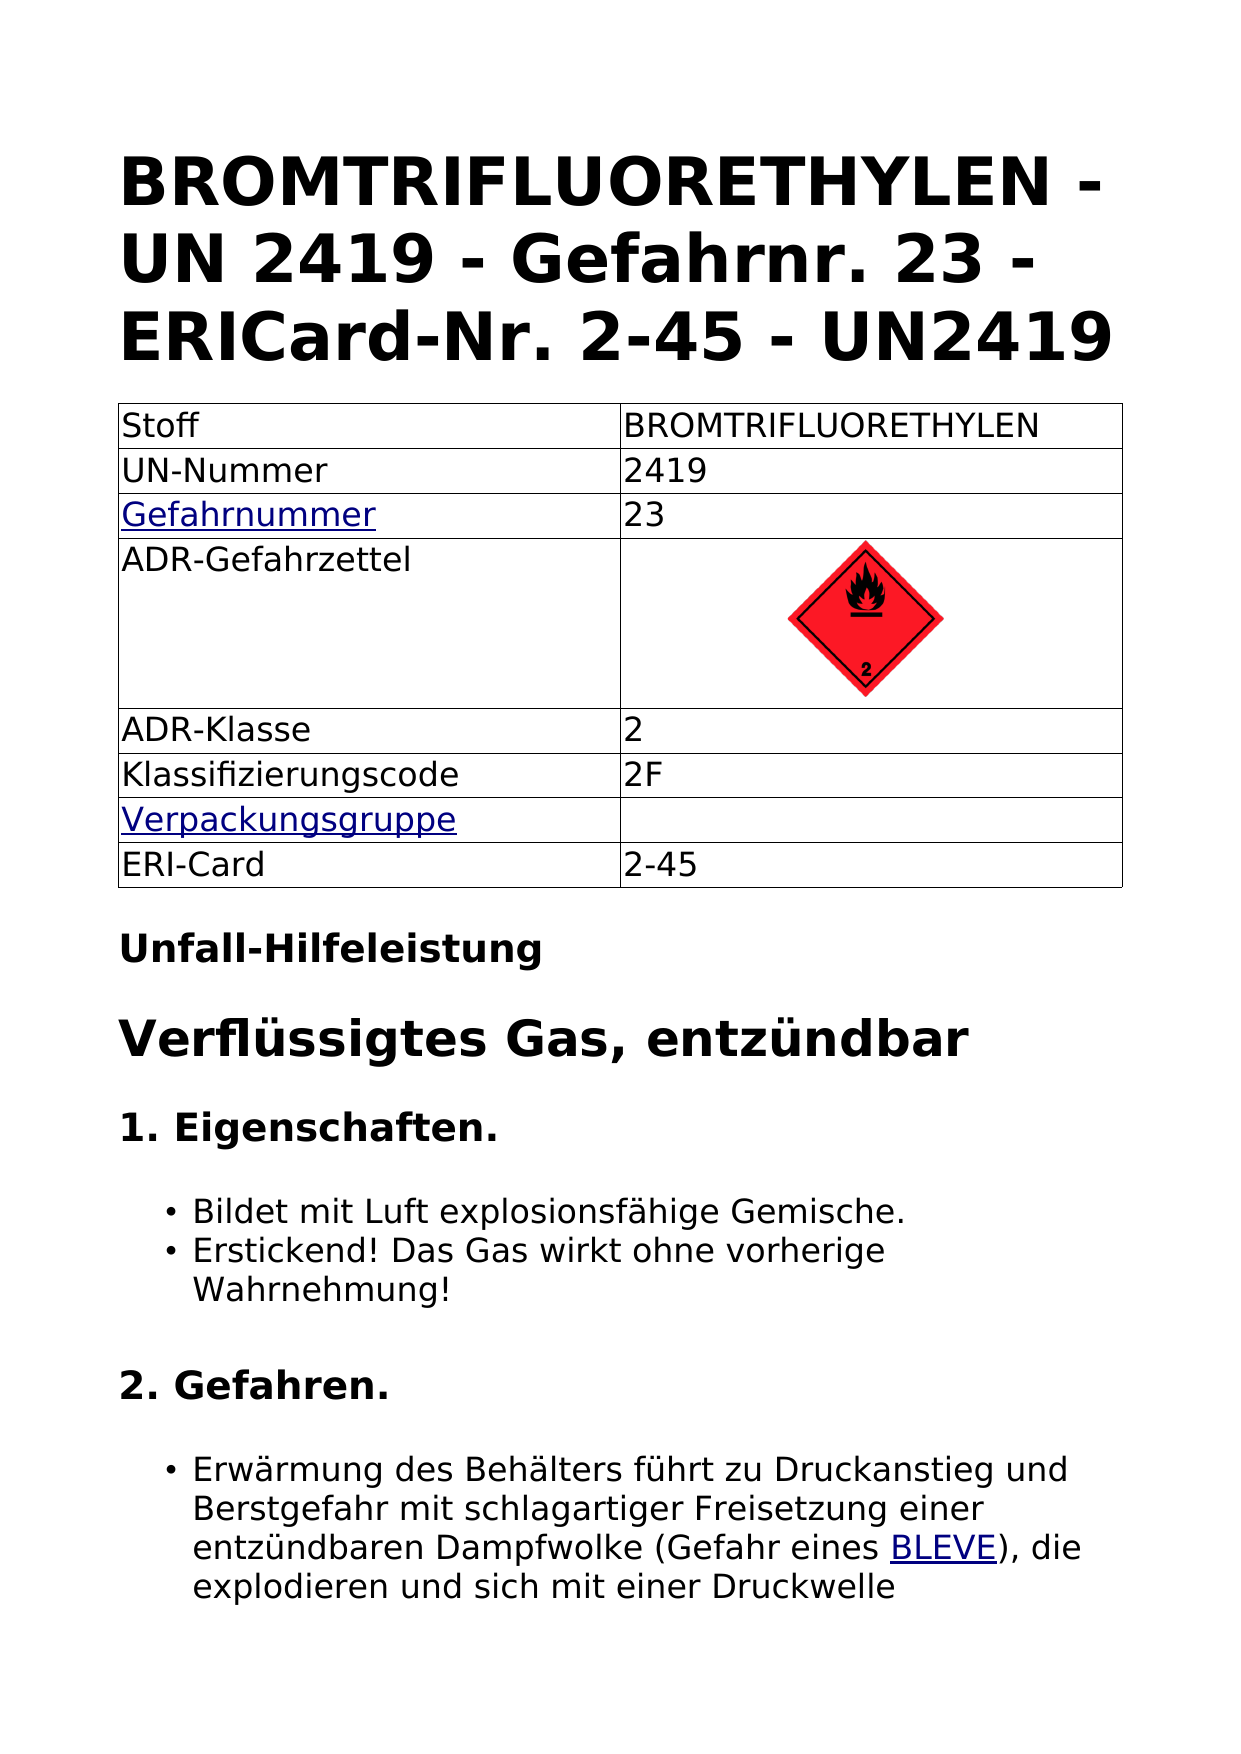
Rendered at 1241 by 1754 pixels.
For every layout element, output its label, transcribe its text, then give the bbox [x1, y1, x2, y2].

table_header BROMTRIFLUORETHYLEN [621, 404, 1122, 448]
table_cell Gefahrnummer [119, 494, 620, 538]
subtitle Unfall-Hilfeleistung [118, 927, 1122, 972]
table_cell [621, 798, 1122, 842]
table_cell UN-Nummer [119, 449, 620, 493]
table_cell Verpackungsgruppe [119, 798, 620, 842]
table_cell 2419 [621, 449, 1122, 493]
table_cell ADR-Gefahrzettel [119, 539, 620, 708]
table_cell [621, 539, 1122, 708]
subtitle 1. Eigenschaften. [118, 1105, 1122, 1150]
table_cell Klassifizierungscode [119, 754, 620, 797]
table_header Stoff [119, 404, 620, 448]
subtitle 2. Gefahren. [118, 1363, 1122, 1409]
list Erstickend! Das Gas wirkt ohne vorherige Wahrnehmung! [177, 1231, 1122, 1309]
table_cell ADR-Klasse [119, 709, 620, 752]
list Erwärmung des Behälters führt zu Druckanstieg und Berstgefahr mit schlagartiger Freisetzung einer entzündbaren Dampfwolke (Gefahr eines BLEVE), die explodieren und sich mit einer Druckwelle [177, 1451, 1122, 1606]
list Bildet mit Luft explosionsfähige Gemische. [177, 1192, 1122, 1231]
subtitle BROMTRIFLUORETHYLEN - UN 2419 - Gefahrnr. 23 - ERICard-Nr. 2-45 - UN2419 [118, 143, 1122, 376]
table_cell 2F [621, 754, 1122, 797]
table_cell ERI-Card [119, 843, 620, 887]
table_cell 23 [621, 494, 1122, 538]
picture [787, 540, 944, 697]
subtitle Verflüssigtes Gas, entzündbar [118, 1009, 1122, 1068]
table_cell 2-45 [621, 843, 1122, 887]
table_cell 2 [621, 709, 1122, 752]
